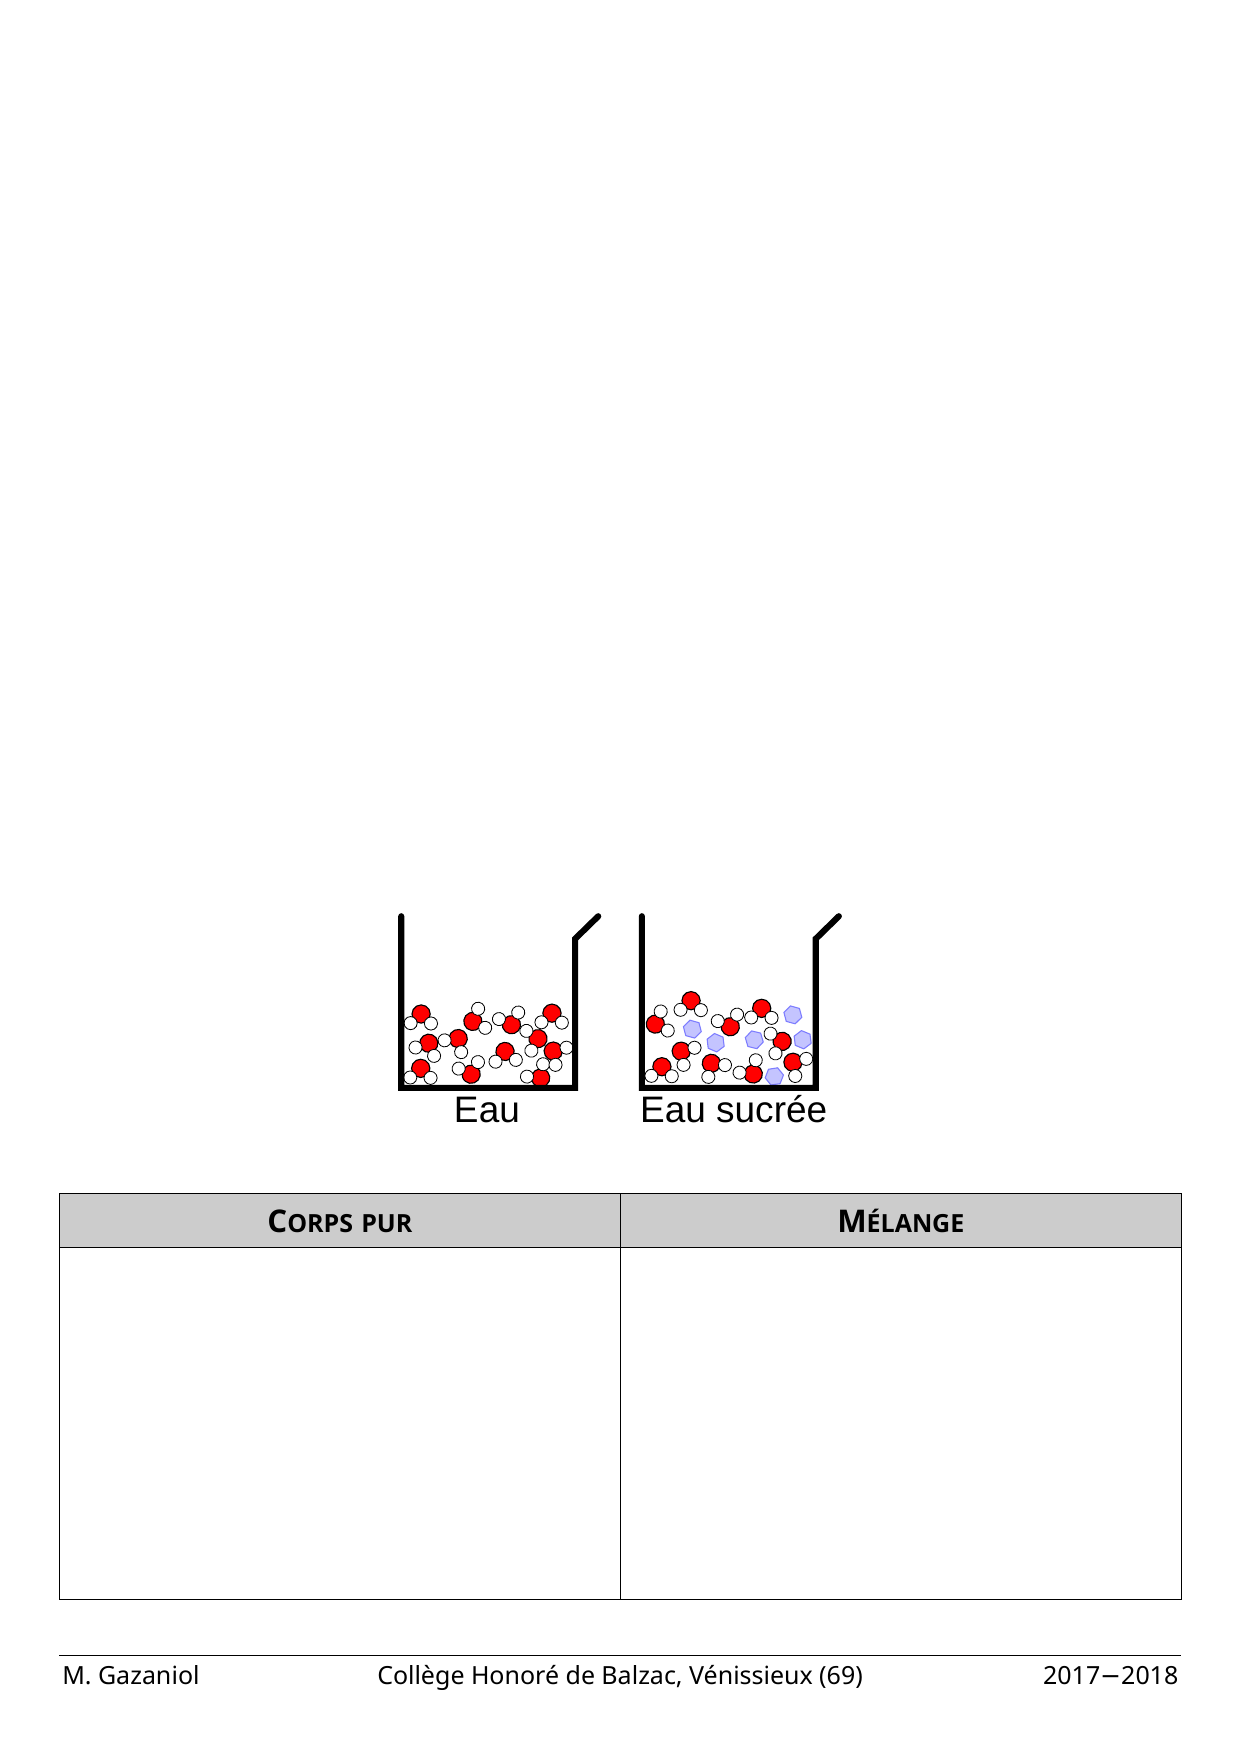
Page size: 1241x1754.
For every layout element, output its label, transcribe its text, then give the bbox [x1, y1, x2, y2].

table_cell [621, 1248, 1181, 1599]
table_cell [60, 1248, 620, 1599]
table_header Mélange [621, 1194, 1181, 1247]
table_header Corps pur [60, 1194, 620, 1247]
